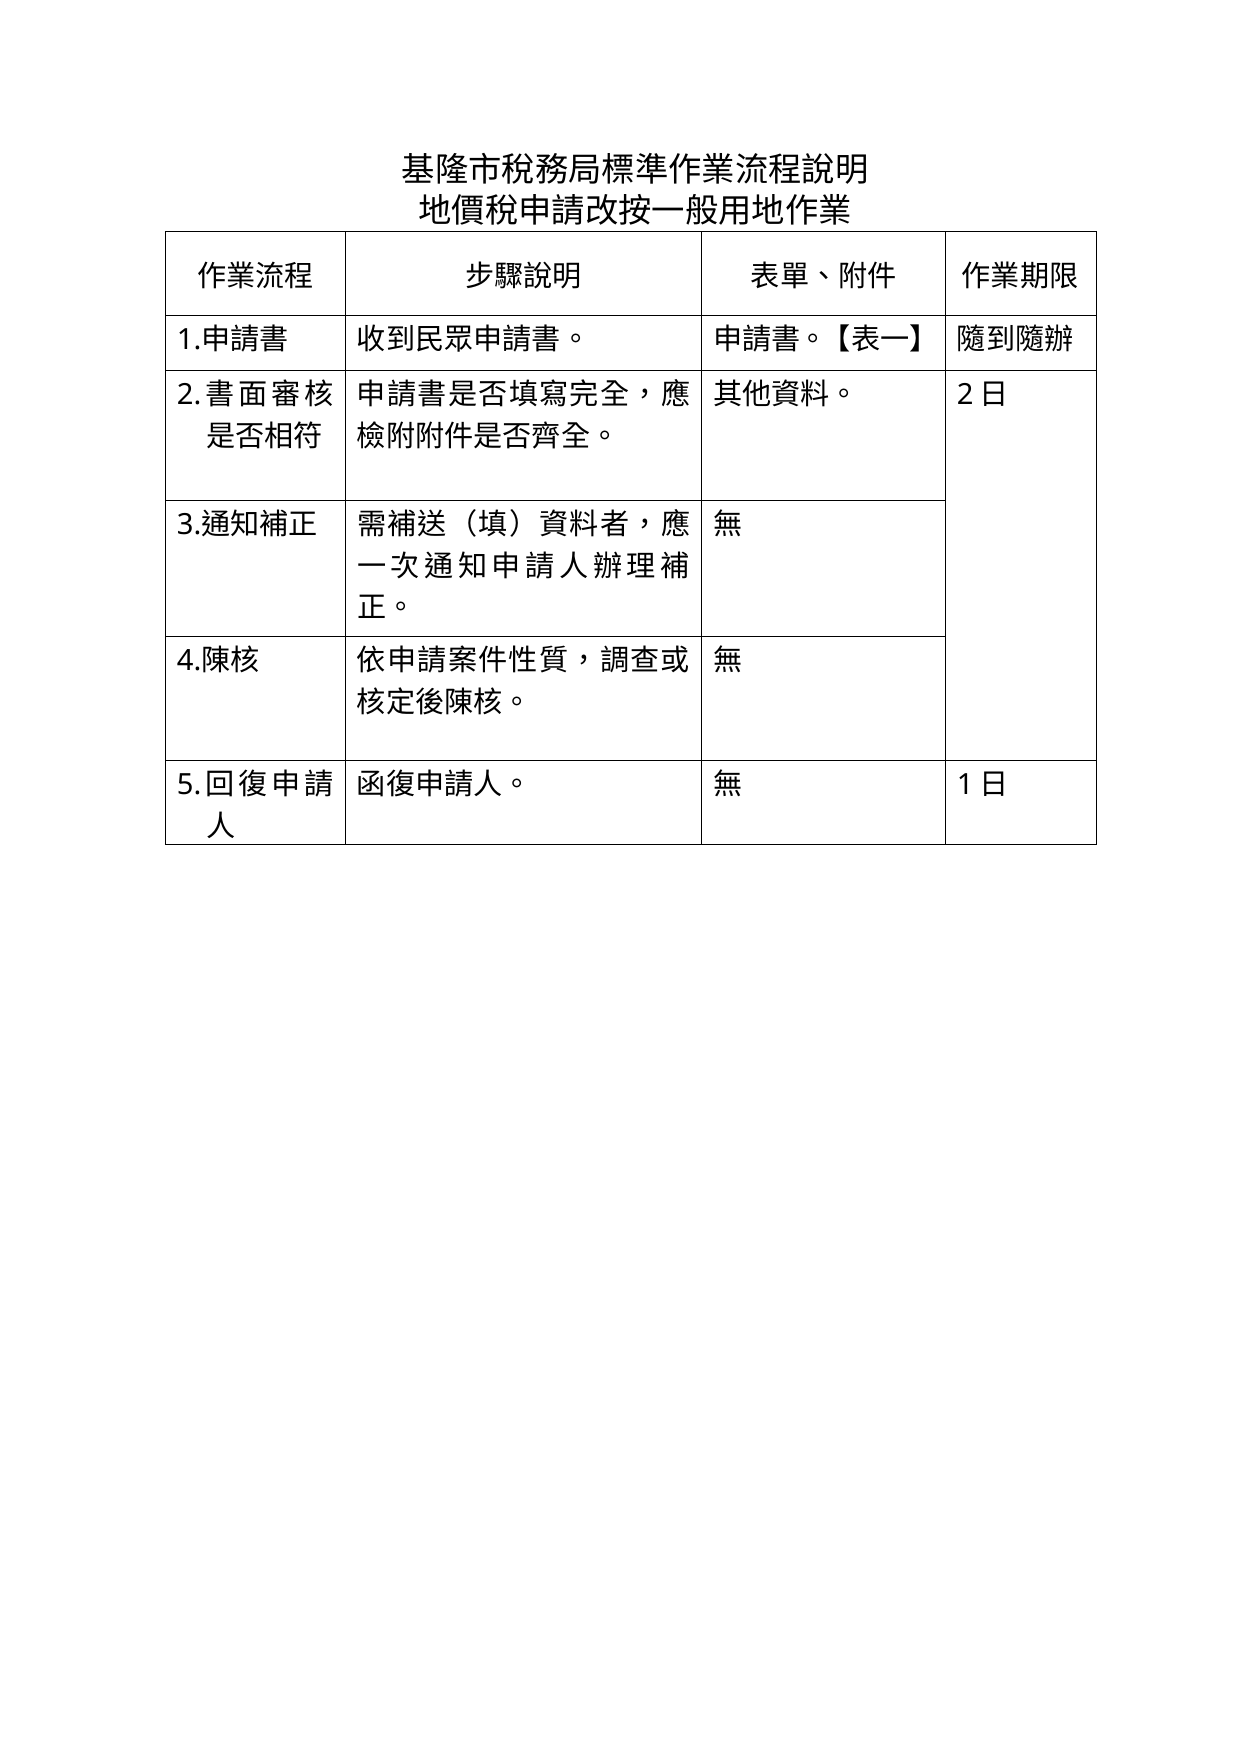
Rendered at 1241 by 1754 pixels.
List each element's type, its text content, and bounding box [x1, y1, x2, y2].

text 基隆市稅務局標準作業流程說明 [177, 148, 1092, 189]
table_cell 無 [702, 761, 945, 844]
table_cell 函復申請人。 [346, 761, 701, 844]
text 地價稅申請改按一般用地作業 [177, 189, 1092, 231]
table_cell 無 [702, 637, 945, 760]
table_cell 其他資料。 [702, 371, 945, 500]
table_cell 需補送（填）資料者，應一次通知申請人辦理補正。 [346, 501, 701, 636]
table_cell 無 [702, 501, 945, 636]
table_cell 5.回復申請人 [166, 761, 345, 844]
table_cell 2日 [946, 371, 1096, 760]
table_cell 申請書是否填寫完全，應檢附附件是否齊全。 [346, 371, 701, 500]
table_cell 隨到隨辦 [946, 316, 1096, 370]
table_header 作業期限 [946, 232, 1096, 315]
table_header 表單、附件 [702, 232, 945, 315]
table_header 作業流程 [166, 232, 345, 315]
table_cell 2.書面審核是否相符 [166, 371, 345, 500]
table_cell 收到民眾申請書。 [346, 316, 701, 370]
table_cell 1日 [946, 761, 1096, 844]
table_cell 3.通知補正 [166, 501, 345, 636]
table_cell 申請書。【表一】 [702, 316, 945, 370]
table_header 步驟說明 [346, 232, 701, 315]
table_cell 4.陳核 [166, 637, 345, 760]
table_cell 1.申請書 [166, 316, 345, 370]
table_cell 依申請案件性質，調查或核定後陳核。 [346, 637, 701, 760]
